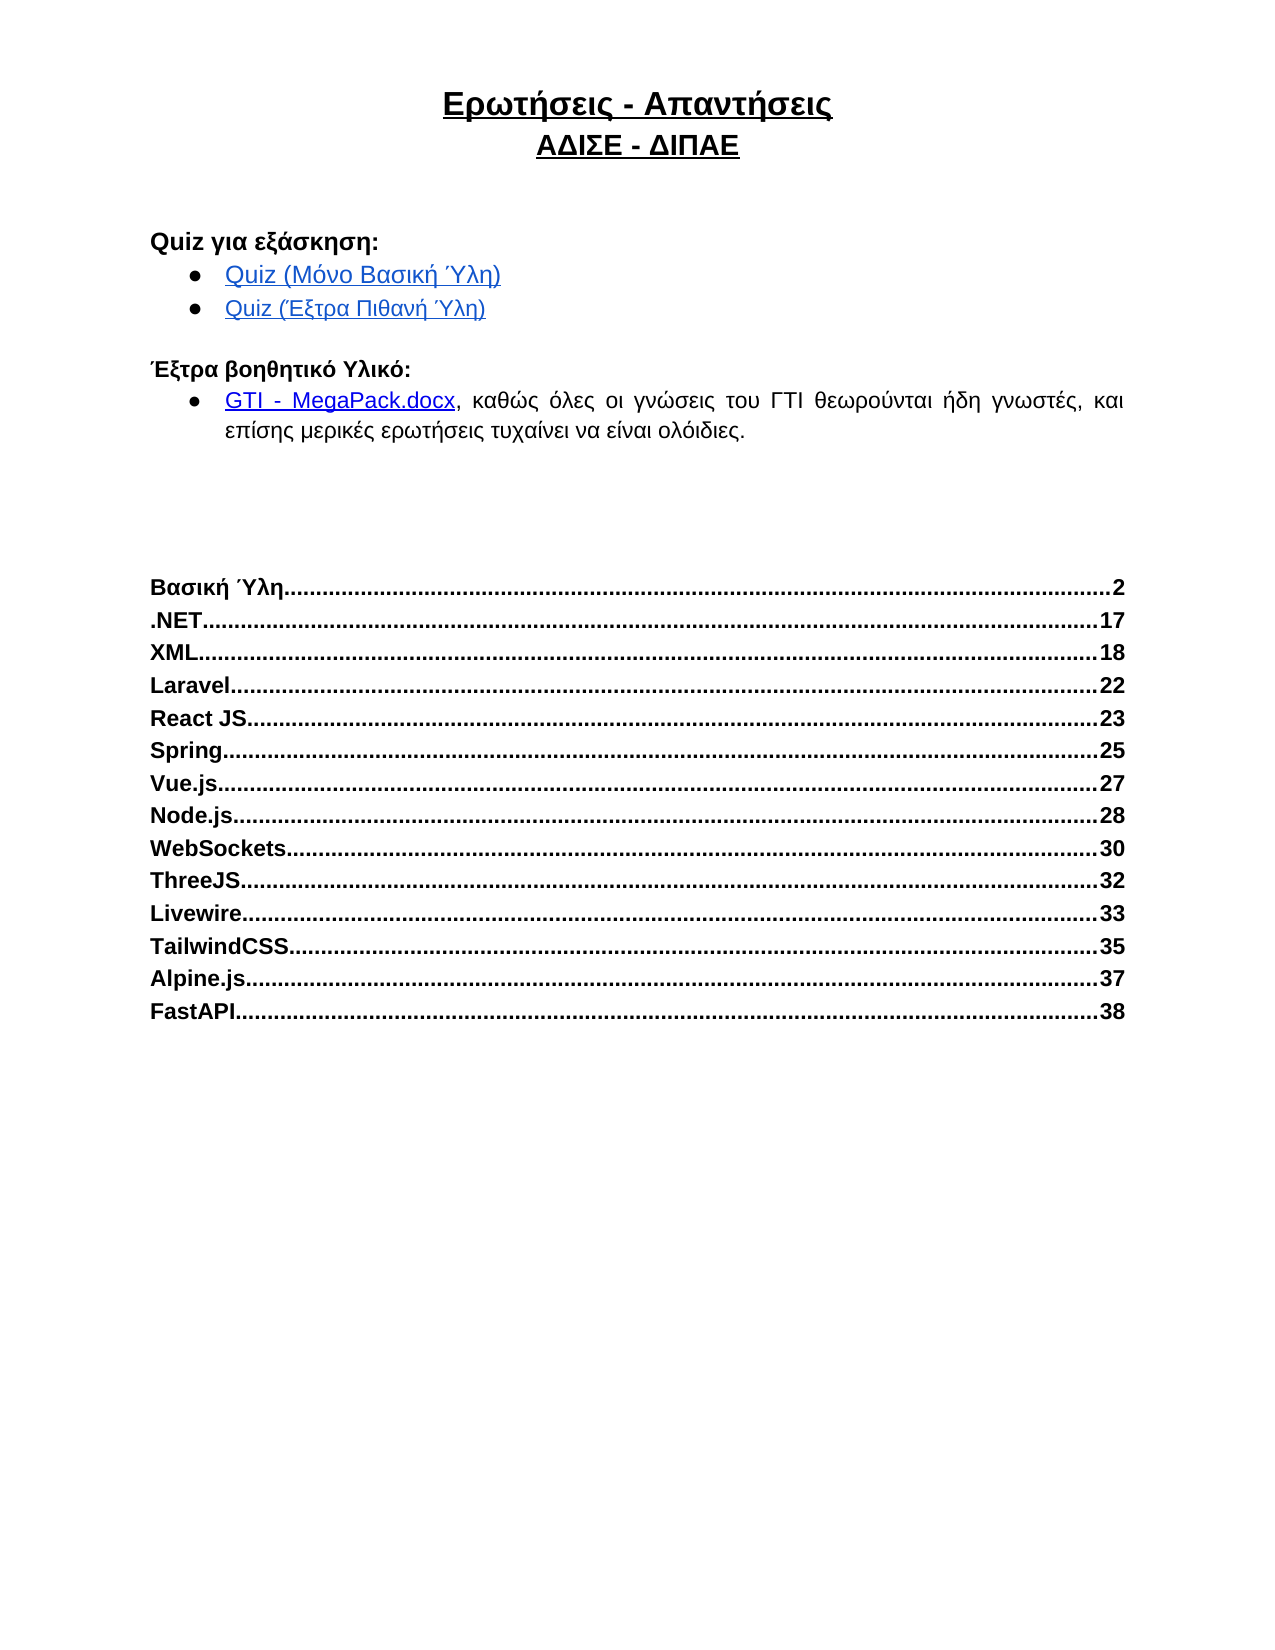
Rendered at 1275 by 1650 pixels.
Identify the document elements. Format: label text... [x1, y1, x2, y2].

text ΑΔΙΣΕ - ΔΙΠΑΕ [150, 128, 1125, 162]
list Quiz (Μόνο Βασική Ύλη) [187, 260, 1125, 289]
text Βασική Ύλη 2 [150, 574, 1125, 600]
text XML 18 [150, 639, 1125, 666]
text Quiz για εξάσκηση: [150, 227, 1125, 256]
text Spring 25 [150, 737, 1125, 763]
text Vue.js 27 [150, 770, 1125, 796]
text FastAPI 38 [150, 998, 1125, 1024]
text Node.js 28 [150, 802, 1125, 829]
text Livewire 33 [150, 900, 1125, 926]
list GTI - MegaPack.docx, καθώς όλες οι γνώσεις του ΓΤΙ θεωρούνται ήδη γνωστές, και επίσης μερικές ερωτήσεις τυχαίνει να είναι ολόιδιες. [187, 387, 1125, 443]
text Ερωτήσεις - Απαντήσεις [150, 84, 1125, 122]
text ThreeJS 32 [150, 867, 1125, 894]
text React JS 23 [150, 704, 1125, 731]
text Alpine.js 37 [150, 965, 1125, 992]
text .NET 17 [150, 607, 1125, 633]
text Laravel 22 [150, 672, 1125, 698]
list Quiz (Έξτρα Πιθανή Ύλη) [187, 293, 1125, 322]
text TailwindCSS 35 [150, 933, 1125, 959]
text Έξτρα βοηθητικό Υλικό: [150, 356, 1125, 383]
text WebSockets 30 [150, 835, 1125, 861]
